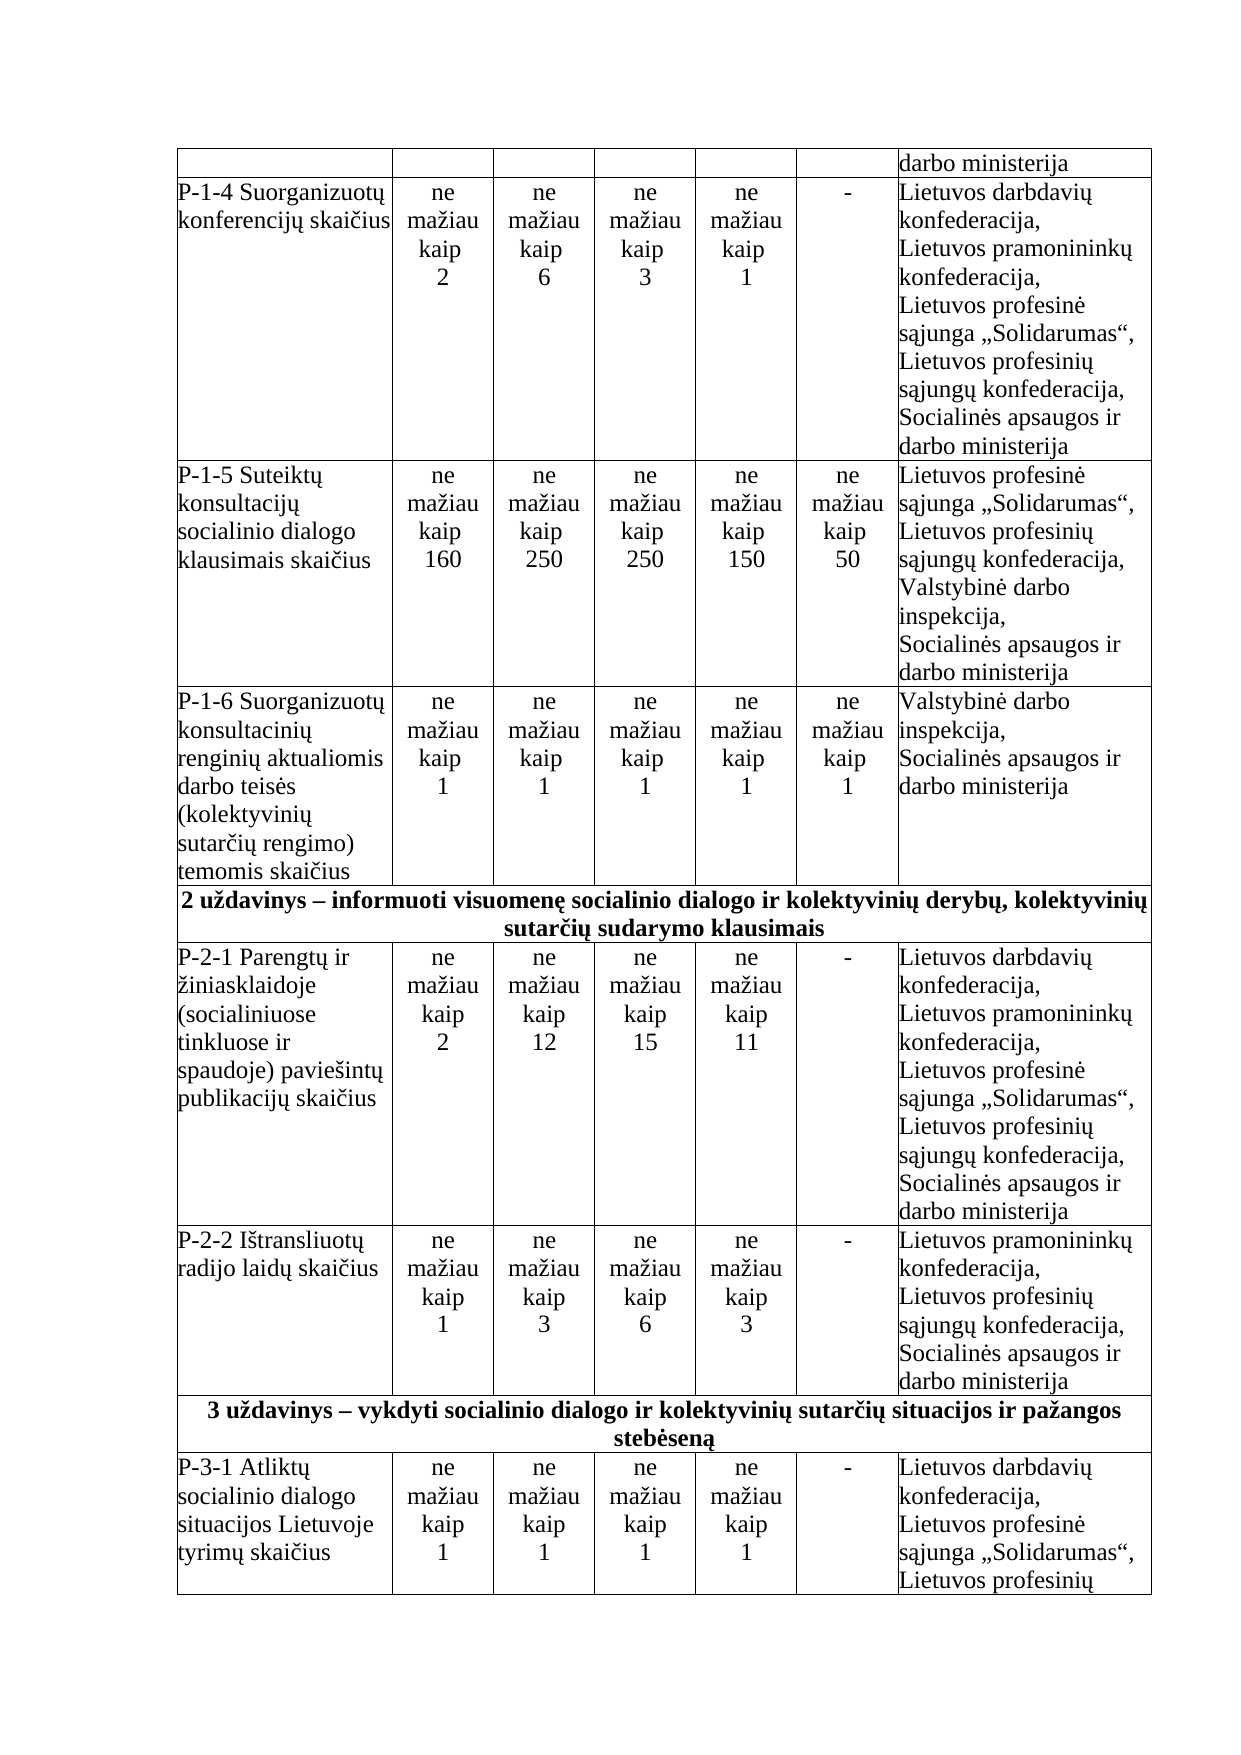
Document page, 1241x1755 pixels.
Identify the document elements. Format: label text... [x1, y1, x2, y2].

table_cell [595, 149, 695, 177]
table_cell ne mažiau kaip 6 [595, 1226, 695, 1395]
table_cell P-1-5 Suteiktų konsultacijų socialinio dialogo klausimais skaičius [178, 461, 392, 686]
table_cell ne mažiau kaip 160 [393, 461, 493, 686]
table_cell ne mažiau kaip 2 [393, 943, 493, 1225]
table_cell ne mažiau kaip 12 [494, 943, 594, 1225]
table_cell ne mažiau kaip 11 [696, 943, 796, 1225]
table_cell - [797, 1453, 898, 1594]
table_cell ne mažiau kaip 15 [595, 943, 695, 1225]
table_cell ne mažiau kaip 3 [595, 178, 695, 459]
table_cell 3 uždavinys – vykdyti socialinio dialogo ir kolektyvinių sutarčių situacijos ir pažangos stebėseną [178, 1396, 1151, 1452]
table_cell P-1-4 Suorganizuotų konferencijų skaičius [178, 178, 392, 459]
table_cell - [797, 178, 898, 459]
table_cell Lietuvos pramonininkų konfederacija, Lietuvos profesinių sąjungų konfederacija, Socialinės apsaugos ir darbo ministerija [899, 1226, 1151, 1395]
table_cell ne mažiau kaip 1 [595, 1453, 695, 1594]
table_cell - [797, 943, 898, 1225]
table_cell 2 uždavinys – informuoti visuomenę socialinio dialogo ir kolektyvinių derybų, kolektyvinių sutarčių sudarymo klausimais [178, 886, 1151, 942]
table_cell - [797, 1226, 898, 1395]
table_cell ne mažiau kaip 1 [696, 687, 796, 884]
table_cell ne mažiau kaip 50 [797, 461, 898, 686]
table_cell ne mažiau kaip 1 [595, 687, 695, 884]
table_cell [178, 149, 392, 177]
table_cell P-2-1 Parengtų ir žiniasklaidoje (socialiniuose tinkluose ir spaudoje) paviešintų publikacijų skaičius [178, 943, 392, 1225]
table_cell ne mažiau kaip 1 [696, 178, 796, 459]
table_cell ne mažiau kaip 3 [494, 1226, 594, 1395]
table_cell ne mažiau kaip 150 [696, 461, 796, 686]
table_cell P-2-2 Ištransliuotų radijo laidų skaičius [178, 1226, 392, 1395]
table_cell ne mažiau kaip 250 [595, 461, 695, 686]
table_cell Lietuvos darbdavių konfederacija, Lietuvos pramonininkų konfederacija, Lietuvos profesinė sąjunga „Solidarumas“, Lietuvos profesinių sąjungų konfederacija, Socialinės apsaugos ir darbo ministerija [899, 943, 1151, 1225]
table_cell ne mažiau kaip 1 [797, 687, 898, 884]
table_cell ne mažiau kaip 1 [696, 1453, 796, 1594]
table_cell ne mažiau kaip 3 [696, 1226, 796, 1395]
table_cell Valstybinė darbo inspekcija, Socialinės apsaugos ir darbo ministerija [899, 687, 1151, 884]
table_cell P-3-1 Atliktų socialinio dialogo situacijos Lietuvoje tyrimų skaičius [178, 1453, 392, 1594]
table_cell ne mažiau kaip 1 [393, 687, 493, 884]
table_cell ne mažiau kaip 1 [393, 1226, 493, 1395]
table_cell P-1-6 Suorganizuotų konsultacinių renginių aktualiomis darbo teisės (kolektyvinių sutarčių rengimo) temomis skaičius [178, 687, 392, 884]
table_cell [494, 149, 594, 177]
table_cell ne mažiau kaip 1 [393, 1453, 493, 1594]
table_cell [696, 149, 796, 177]
table_cell ne mažiau kaip 6 [494, 178, 594, 459]
table_cell - [797, 149, 898, 177]
table_cell Lietuvos profesinė sąjunga „Solidarumas“, Lietuvos profesinių sąjungų konfederacija, Valstybinė darbo inspekcija, Socialinės apsaugos ir darbo ministerija [899, 461, 1151, 686]
table_cell darbo ministerija [899, 149, 1151, 177]
table_cell ne mažiau kaip 2 [393, 178, 493, 459]
table_cell [393, 149, 493, 177]
table_cell ne mažiau kaip 1 [494, 1453, 594, 1594]
table_cell ne mažiau kaip 250 [494, 461, 594, 686]
table_cell Lietuvos darbdavių konfederacija, Lietuvos pramonininkų konfederacija, Lietuvos profesinė sąjunga „Solidarumas“, Lietuvos profesinių sąjungų konfederacija, Socialinės apsaugos ir darbo ministerija [899, 178, 1151, 459]
table_cell Lietuvos darbdavių konfederacija, Lietuvos profesinė sąjunga „Solidarumas“, Lietuvos profesinių [899, 1453, 1151, 1594]
table_cell ne mažiau kaip 1 [494, 687, 594, 884]
